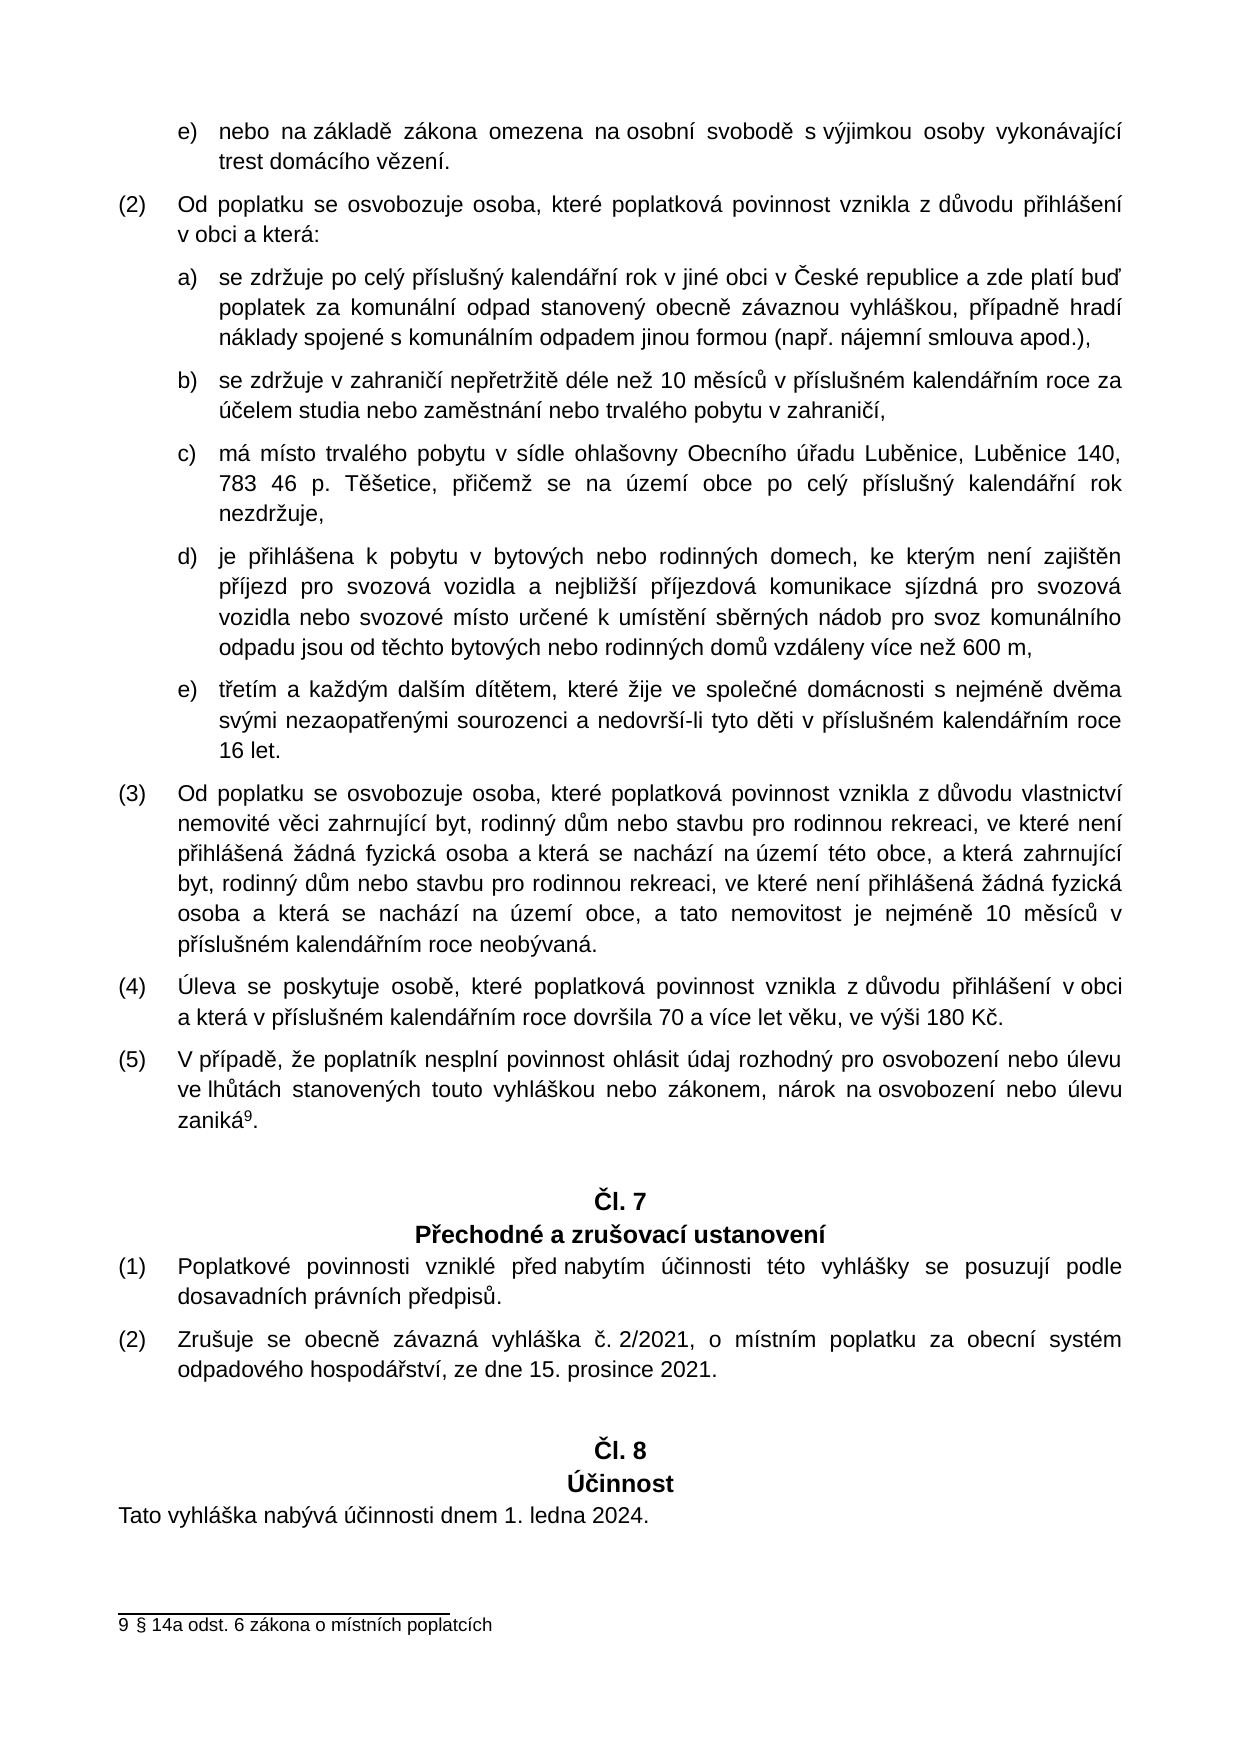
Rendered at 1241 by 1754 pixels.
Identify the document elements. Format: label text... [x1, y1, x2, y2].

list třetím a každým dalším dítětem, které žije ve společné domácnosti s nejméně dvěma svými nezaopatřenými sourozenci a nedovrší-li tyto děti v příslušném kalendářním roce 16 let. [177, 676, 1122, 763]
list Úleva se poskytuje osobě, které poplatková povinnost vznikla z důvodu přihlášení v obci a která v příslušném kalendářním roce dovršila 70 a více let věku, ve výši 180 Kč. [118, 973, 1122, 1030]
subtitle Čl. 8 Účinnost [118, 1436, 1122, 1498]
list V případě, že poplatník nesplní povinnost ohlásit údaj rozhodný pro osvobození nebo úlevu ve lhůtách stanovených touto vyhláškou nebo zákonem, nárok na osvobození nebo úlevu zaniká. [118, 1046, 1122, 1133]
list nebo na základě zákona omezena na osobní svobodě s výjimkou osoby vykonávající trest domácího vězení. [177, 118, 1122, 175]
text Tato vyhláška nabývá účinnosti dnem 1. ledna 2024. [118, 1502, 1122, 1529]
list se zdržuje po celý příslušný kalendářní rok v jiné obci v České republice a zde platí buď poplatek za komunální odpad stanovený obecně závaznou vyhláškou, případně hradí náklady spojené s komunálním odpadem jinou formou (např. nájemní smlouva apod.), [177, 264, 1122, 351]
list Od poplatku se osvobozuje osoba, které poplatková povinnost vznikla z důvodu vlastnictví nemovité věci zahrnující byt, rodinný dům nebo stavbu pro rodinnou rekreaci, ve které není přihlášená žádná fyzická osoba a která se nachází na území této obce, a která zahrnující byt, rodinný dům nebo stavbu pro rodinnou rekreaci, ve které není přihlášená žádná fyzická osoba a která se nachází na území obce, a tato nemovitost je nejméně 10 měsíců v příslušném kalendářním roce neobývaná. [118, 779, 1122, 957]
list se zdržuje v zahraničí nepřetržitě déle než 10 měsíců v příslušném kalendářním roce za účelem studia nebo zaměstnání nebo trvalého pobytu v zahraničí, [177, 367, 1122, 424]
subtitle Čl. 7 Přechodné a zrušovací ustanovení [118, 1187, 1122, 1249]
list je přihlášena k pobytu v bytových nebo rodinných domech, ke kterým není zajištěn příjezd pro svozová vozidla a nejbližší příjezdová komunikace sjízdná pro svozová vozidla nebo svozové místo určené k umístění sběrných nádob pro svoz komunálního odpadu jsou od těchto bytových nebo rodinných domů vzdáleny více než 600 m, [177, 543, 1122, 660]
list má místo trvalého pobytu v sídle ohlašovny Obecního úřadu Luběnice, Luběnice 140, 783 46 p. Těšetice, přičemž se na území obce po celý příslušný kalendářní rok nezdržuje, [177, 440, 1122, 527]
list Poplatkové povinnosti vzniklé před nabytím účinnosti této vyhlášky se posuzují podle dosavadních právních předpisů. [118, 1253, 1122, 1309]
list Zrušuje se obecně závazná vyhláška č. 2/2021, o místním poplatku za obecní systém odpadového hospodářství, ze dne 15. prosince 2021. [118, 1326, 1122, 1382]
list § 14a odst. 6 zákona o místních poplatcích [118, 1614, 1122, 1635]
list Od poplatku se osvobozuje osoba, které poplatková povinnost vznikla z důvodu přihlášení v obci a která: [118, 191, 1122, 248]
